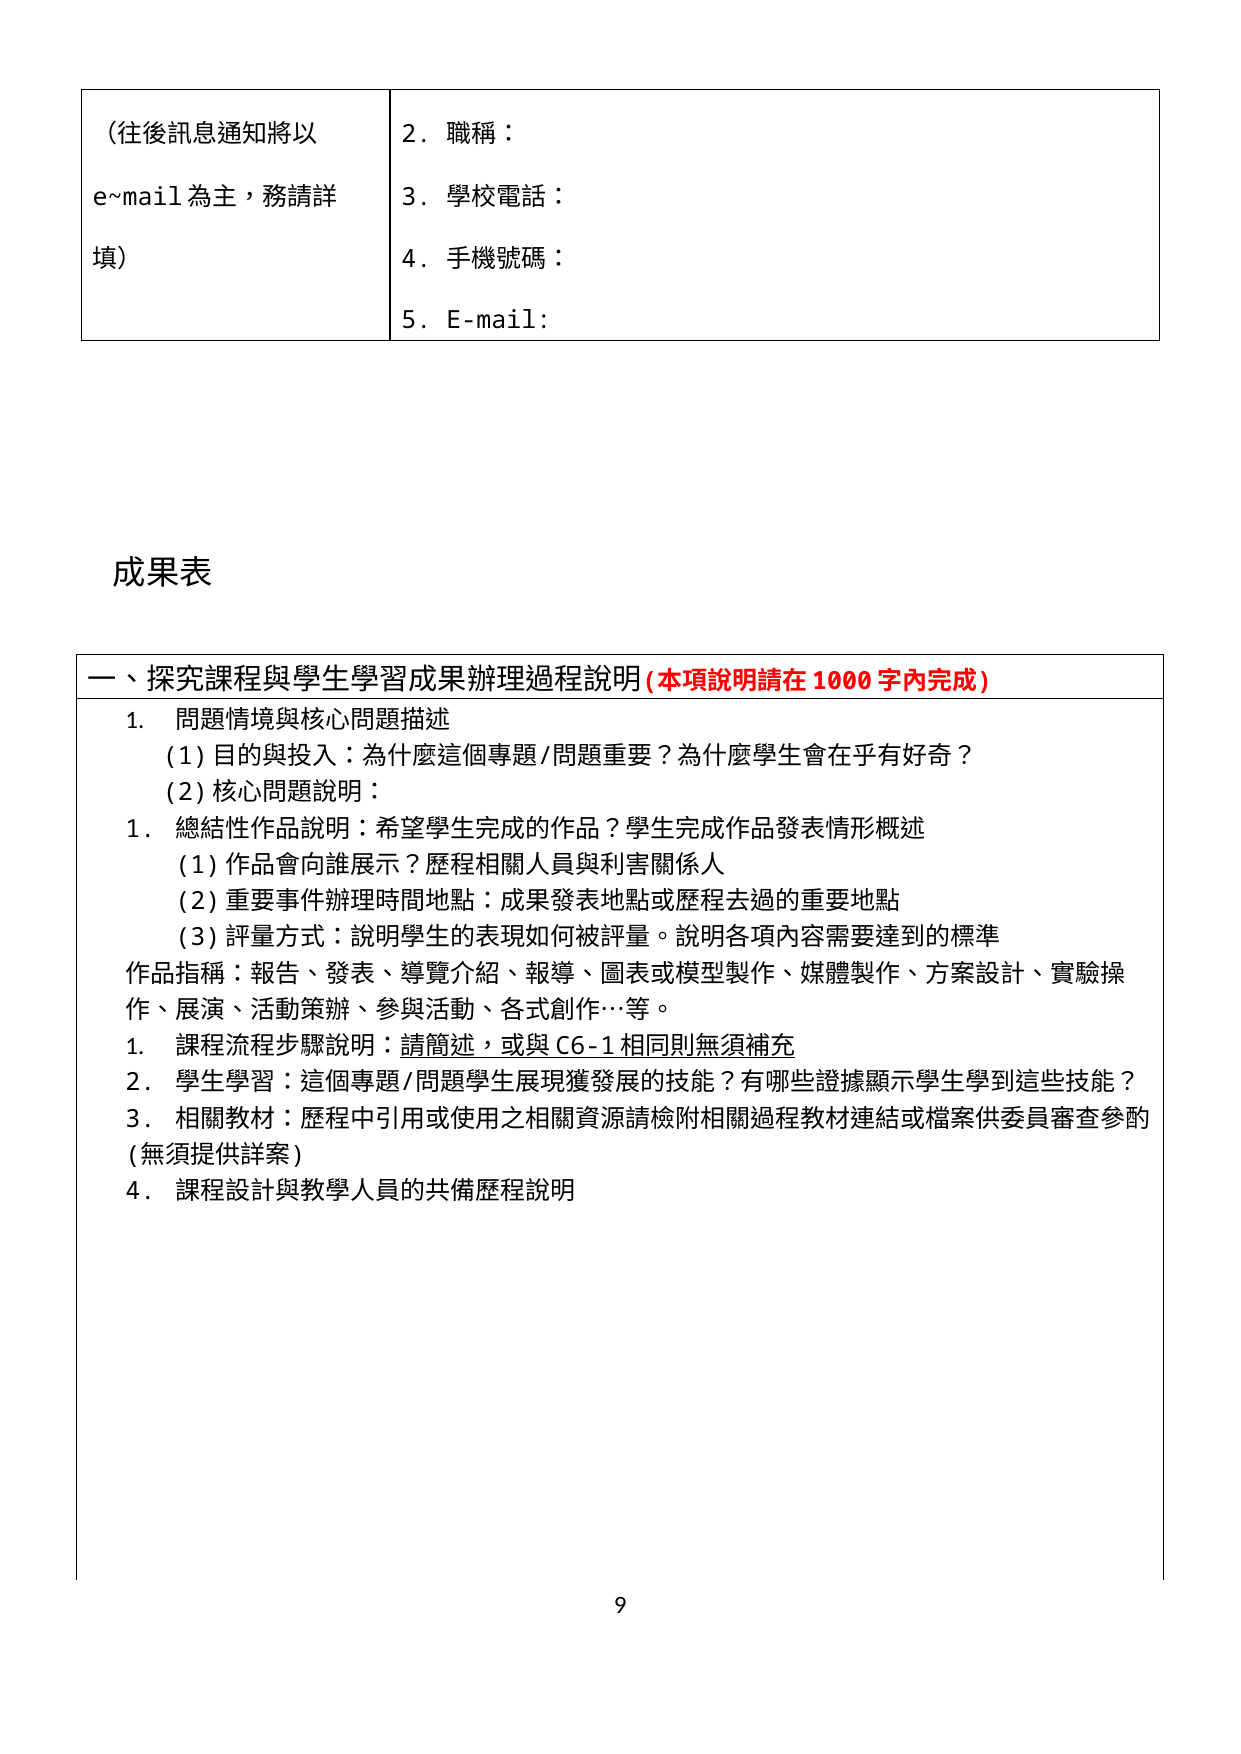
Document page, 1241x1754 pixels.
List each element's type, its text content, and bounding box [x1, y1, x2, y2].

table_cell 問題情境與核心問題描述 目的與投入：為什麼這個專題/問題重要？為什麼學生會在乎有好奇？ 核心問題說明： 總結性作品說明：希望學生完成的作品？學生完成作品發表情形概述 作品會向誰展示？歷程相關人員與利害關係人 重要事件辦理時間地點：成果發表地點或歷程去過的重要地點 評量方式：說明學生的表現如何被評量。說明各項內容需要達到的標準 作品指稱：報告、發表、導覽介紹、報導、圖表或模型製作、媒體製作、方案設計、實驗操作、展演、活動策辦、參與活動、各式創作…等。 課程流程步驟說明：請簡述，或與C6-1相同則無須補充 學生學習：這個專題/問題學生展現獲發展的技能？有哪些證據顯示學生學到這些技能？ 相關教材：歷程中引用或使用之相關資源請檢附相關過程教材連結或檔案供委員審查參酌(無須提供詳案) 課程設計與教學人員的共備歷程說明 [77, 699, 1163, 1580]
text 成果表 [112, 529, 1128, 591]
table_header 一、探究課程與學生學習成果辦理過程說明(本項說明請在1000字內完成) [77, 655, 1163, 698]
table_cell （往後訊息通知將以e~mail為主，務請詳填） [82, 90, 389, 340]
table_cell 2. 職稱： 3. 學校電話： 4. 手機號碼： 5. E-mail: [391, 90, 1159, 340]
